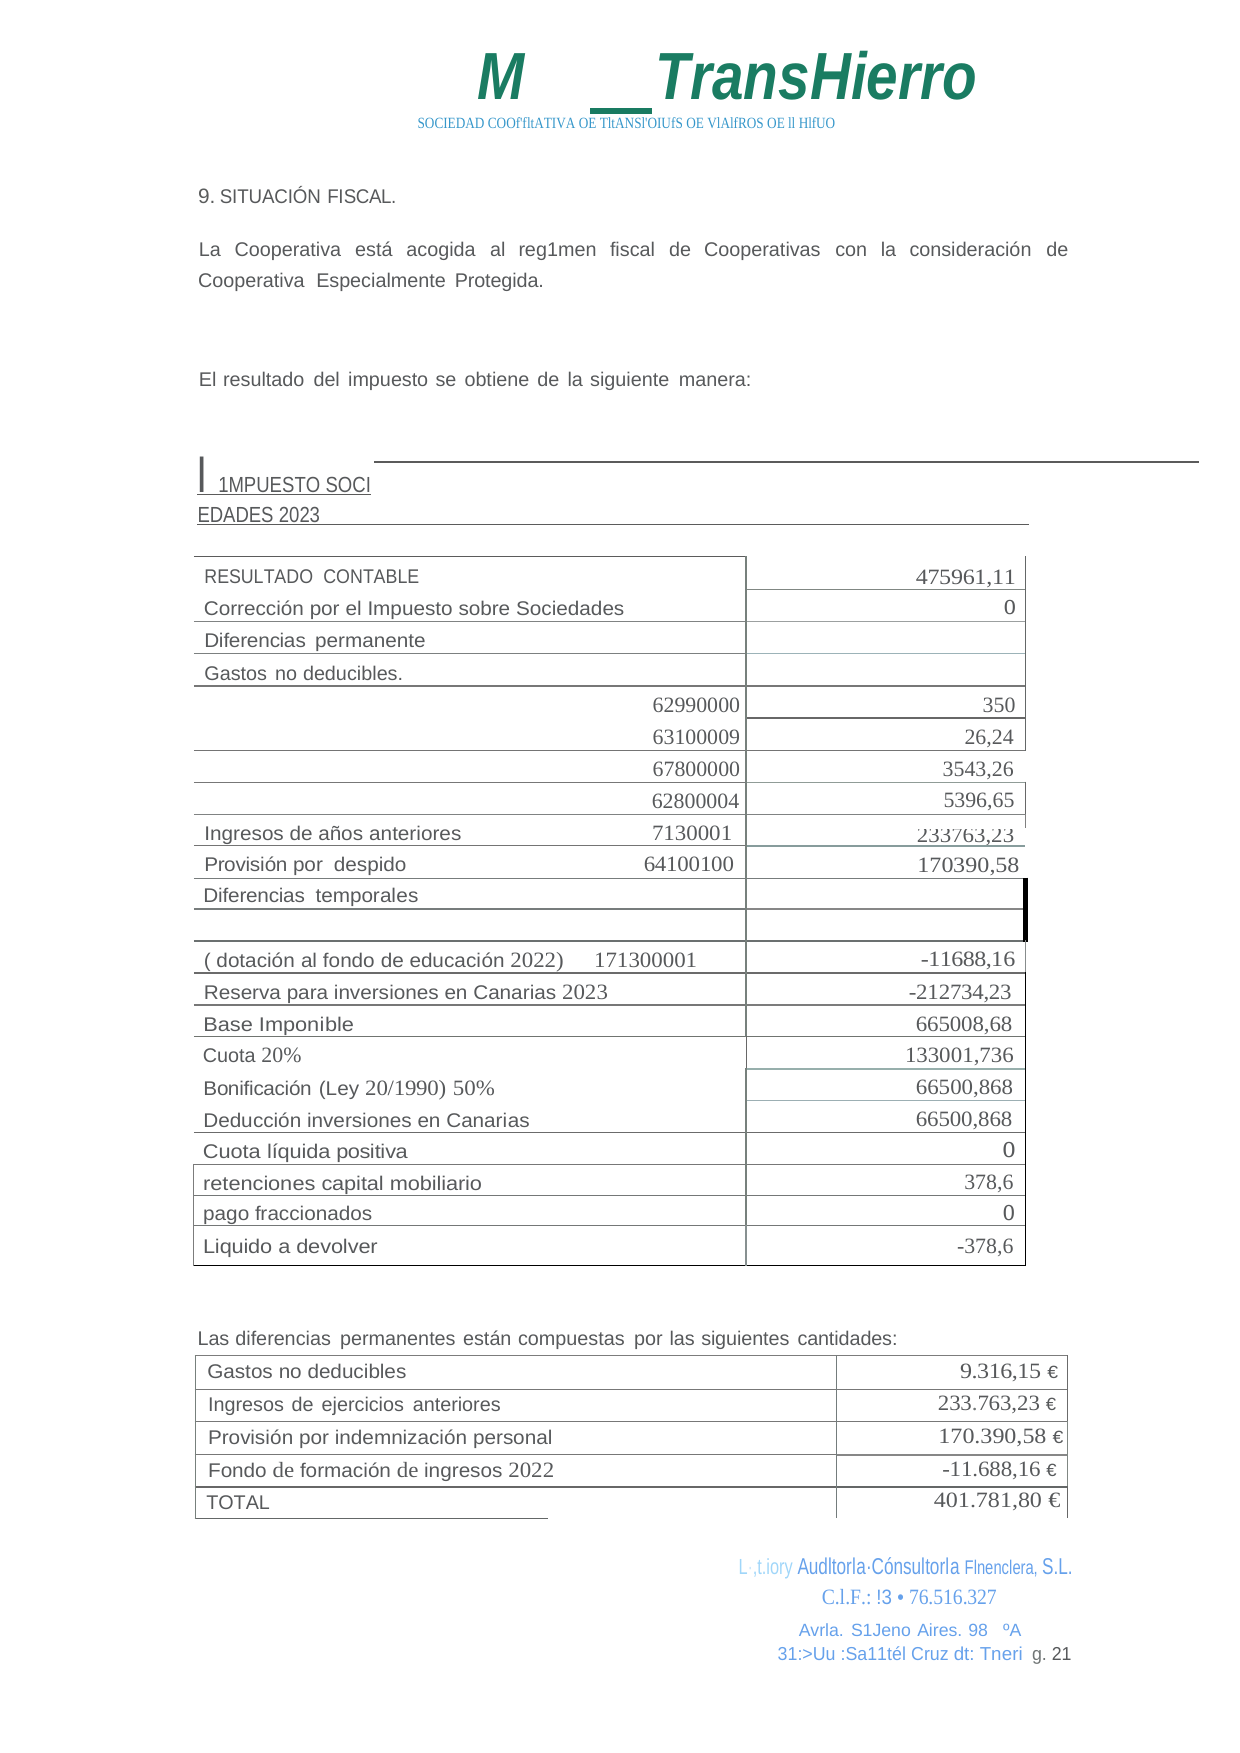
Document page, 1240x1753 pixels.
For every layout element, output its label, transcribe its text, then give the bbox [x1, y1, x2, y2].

table_cell 66500,868 [747, 1101, 1025, 1132]
table_header Gastos no deducibles [196, 1356, 548, 1388]
text C.l.F.: !3 • 76.516.327 [175, 1584, 997, 1609]
table_cell 350 [747, 687, 1025, 717]
table_cell 63100009 [194, 717, 745, 749]
table_cell retenciones capital mobiliario [194, 1165, 745, 1195]
table_cell Base Imponible [194, 1006, 745, 1036]
table_cell Reserva para inversiones en Canarias 2023 [194, 974, 745, 1004]
table_cell 378,6 [747, 1165, 1025, 1195]
text Avrla. S1Jeno Aires. 98 ºA [175, 1620, 1021, 1640]
table_cell Bonificación (Ley 20/1990) 50% [194, 1068, 745, 1100]
table_cell 62800004 [194, 783, 745, 813]
table_cell 62990000 [194, 687, 745, 717]
table_cell 5396,65 [747, 783, 1025, 813]
table_cell Diferencias temporales [194, 879, 745, 908]
text L·,t.iory Audltorla·Cónsultorla Flnenclera, S.L. [175, 1553, 1072, 1579]
table_cell Corrección por el Impuesto sobre Sociedades [194, 589, 745, 621]
table_cell Fondo de formación de ingresos 2022 [196, 1455, 836, 1486]
text 31:>Uu :Sa11tél Cruz dt: Tneri g. 21 [175, 1643, 1071, 1664]
table_cell Ingresos de ejercicios anteriores [196, 1390, 548, 1421]
table_cell [548, 1488, 836, 1518]
table_cell Provisión por indemnización personal [196, 1422, 836, 1454]
list SITUACIÓN FISCAL. [198, 184, 1083, 208]
table_cell Gastos no deducibles. [194, 654, 745, 685]
table_cell pago fraccionados [194, 1196, 745, 1225]
table_header 475961,11 [747, 556, 1025, 589]
table_cell 133001,736 [747, 1037, 1025, 1068]
table_cell o [747, 590, 1025, 621]
text SOCIEDAD COOf'fltATIVA OE TltANSl'OIUfS OE VlAlfROS OE ll HlfUO [417, 114, 1083, 132]
table_cell 170390,58 [747, 847, 1025, 877]
table_header RESULTADO CONTABLE [194, 557, 745, 589]
table_cell -11688,16 [747, 942, 1025, 972]
table_cell 66500,868 [747, 1070, 1025, 1100]
table_cell [747, 910, 1023, 940]
table_cell 233763,23 [747, 828, 1025, 845]
table_cell Ingresos de años anteriores 7130001 [194, 815, 745, 845]
table_cell 233.763,23 € [837, 1390, 1067, 1421]
table_cell TOTAL [196, 1488, 548, 1518]
table_cell 170.390,58 € [837, 1422, 1067, 1454]
table_cell 3543,26 [747, 751, 1025, 782]
table_cell o [747, 1196, 1025, 1225]
table_cell [194, 910, 745, 940]
table_cell 665008,68 [747, 1006, 1025, 1036]
table_cell o [747, 1133, 1025, 1164]
table_cell -378,6 [747, 1226, 1025, 1264]
text El resultado del impuesto se obtiene de la siguiente manera: [199, 367, 1083, 390]
table_cell -11.688,16 € [837, 1456, 1067, 1486]
table_cell [548, 1390, 836, 1421]
table_cell Provisión por despido 64100100 [194, 846, 745, 877]
table_cell [747, 622, 1025, 652]
table_cell -212734,23 [747, 974, 1025, 1004]
text Las diferencias permanentes están compuestas por las siguientes cantidades: [197, 1327, 1083, 1350]
table_header 9.316,15 € [837, 1356, 1067, 1388]
table_cell Cuota 20% [194, 1037, 746, 1068]
text l 1MPUESTO SOCI EDADES 2023 [197, 446, 1083, 528]
table_cell Cuota líquida positiva [194, 1133, 745, 1164]
table_cell 67800000 [194, 751, 745, 782]
table_cell [747, 654, 1025, 685]
subtitle M TransHierro [477, 38, 1083, 114]
table_cell Diferencias permanente [194, 622, 745, 652]
table_cell Liquido a devolver [194, 1226, 745, 1264]
table_cell [747, 815, 1025, 828]
table_cell ( dotación al fondo de educación 2022) 171300001 [194, 942, 745, 972]
table_cell Deducción inversiones en Canarias [194, 1100, 745, 1132]
text La Cooperativa está acogida al reg1men fiscal de Cooperativas con la consideración de Cooperativa Especialmente Protegida. [198, 237, 1070, 291]
table_cell [747, 879, 1023, 908]
table_cell 401.781,80 € [837, 1488, 1067, 1518]
table_header [548, 1356, 836, 1388]
table_cell 26,24 [747, 719, 1025, 749]
